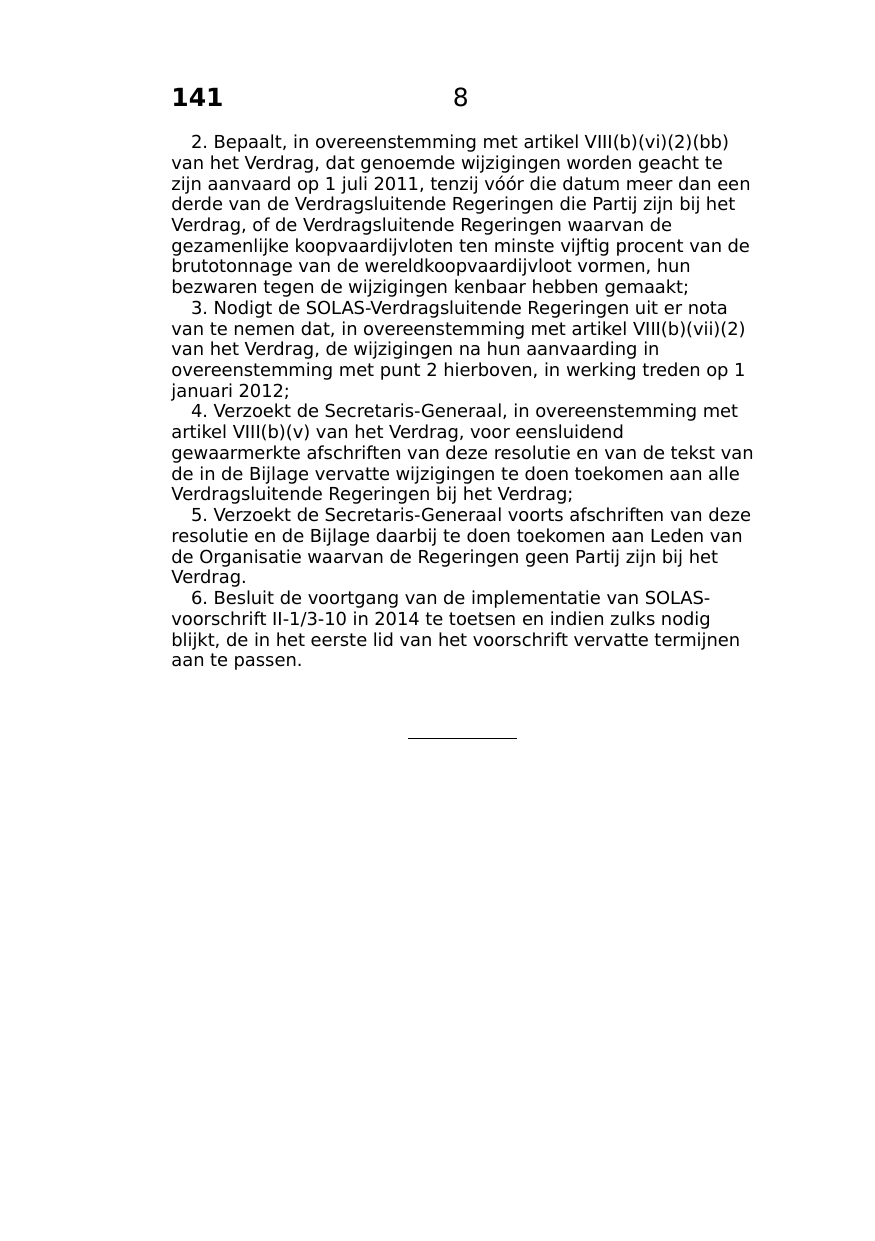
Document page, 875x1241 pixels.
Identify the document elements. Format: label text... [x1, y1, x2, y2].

text 2. Bepaalt, in overeenstemming met artikel VIII(b)(vi)(2)(bb) van het Verdrag, dat genoemde wijzigingen worden geacht te zijn aanvaard op 1 juli 2011, tenzij vóór die datum meer dan een derde van de Verdragsluitende Regeringen die Partij zijn bij het Verdrag, of de Verdragsluitende Regeringen waarvan de gezamenlijke koopvaardijvloten ten minste vijftig procent van de brutotonnage van de wereldkoopvaardijvloot vormen, hun bezwaren tegen de wijzigingen kenbaar hebben gemaakt; [171, 132, 756, 298]
text 4. Verzoekt de Secretaris-Generaal, in overeenstemming met artikel VIII(b)(v) van het Verdrag, voor eensluidend gewaarmerkte afschriften van deze resolutie en van de tekst van de in de Bijlage vervatte wijzigingen te doen toekomen aan alle Verdragsluitende Regeringen bij het Verdrag; [171, 401, 756, 505]
text 6. Besluit de voortgang van de implementatie van SOLAS-voorschrift II-1/3-10 in 2014 te toetsen en indien zulks nodig blijkt, de in het eerste lid van het voorschrift vervatte termijnen aan te passen. [171, 588, 756, 671]
text 5. Verzoekt de Secretaris-Generaal voorts afschriften van deze resolutie en de Bijlage daarbij te doen toekomen aan Leden van de Organisatie waarvan de Regeringen geen Partij zijn bij het Verdrag. [171, 505, 756, 588]
text 3. Nodigt de SOLAS-Verdragsluitende Regeringen uit er nota van te nemen dat, in overeenstemming met artikel VIII(b)(vii)(2) van het Verdrag, de wijzigingen na hun aanvaarding in overeenstemming met punt 2 hierboven, in werking treden op 1 januari 2012; [171, 298, 756, 401]
